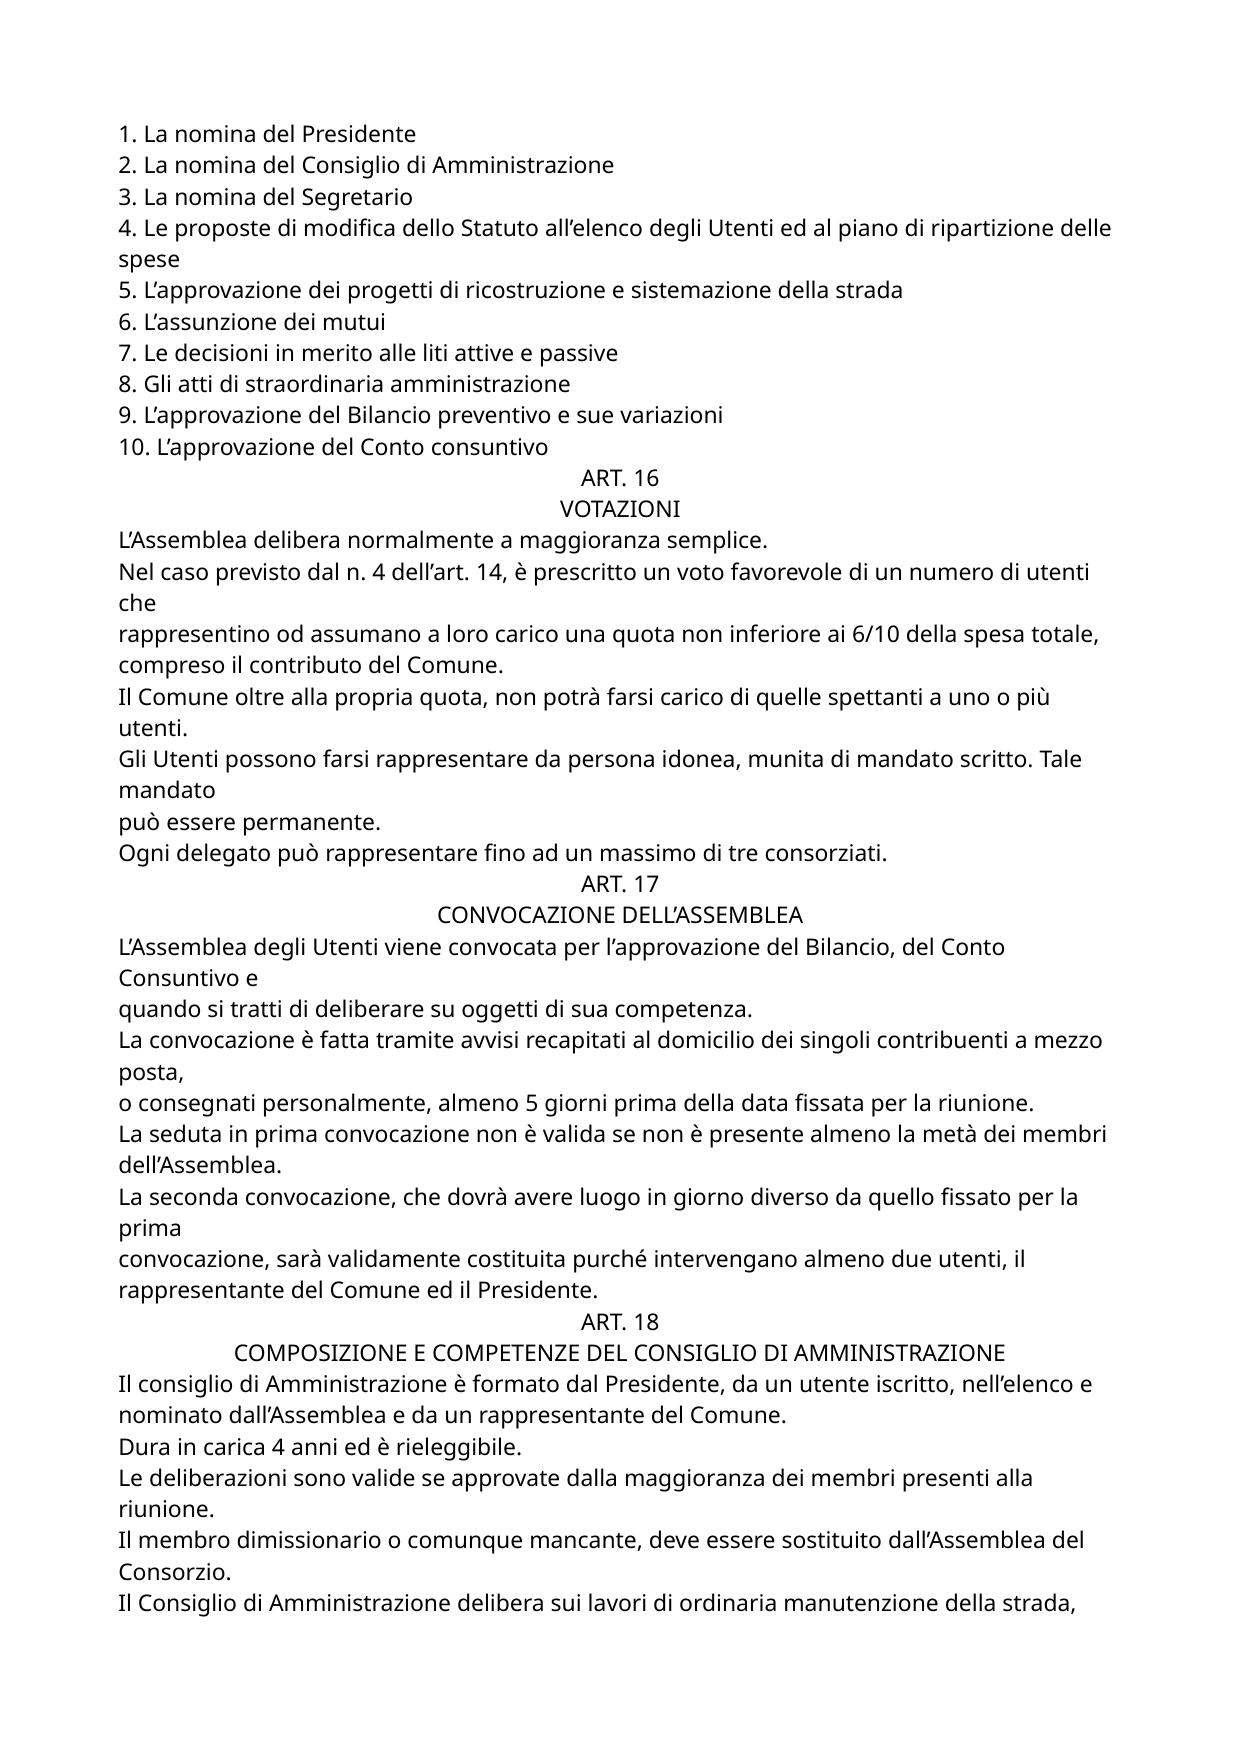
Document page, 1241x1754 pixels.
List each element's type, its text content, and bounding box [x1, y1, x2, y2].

text quando si tratti di deliberare su oggetti di sua competenza. [118, 993, 1122, 1024]
text Il Comune oltre alla propria quota, non potrà farsi carico di quelle spettanti a uno o più utenti. [118, 681, 1122, 743]
text 7. Le decisioni in merito alle liti attive e passive [118, 337, 1122, 368]
text rappresentino od assumano a loro carico una quota non inferiore ai 6/10 della spesa totale, [118, 618, 1122, 649]
text 2. La nomina del Consiglio di Amministrazione [118, 149, 1122, 181]
text 6. L’assunzione dei mutui [118, 306, 1122, 337]
text nominato dall’Assemblea e da un rappresentante del Comune. [118, 1399, 1122, 1431]
text Il consiglio di Amministrazione è formato dal Presidente, da un utente iscritto, nell’elenco e [118, 1368, 1122, 1399]
text COMPOSIZIONE E COMPETENZE DEL CONSIGLIO DI AMMINISTRAZIONE [118, 1337, 1122, 1368]
text 8. Gli atti di straordinaria amministrazione [118, 368, 1122, 399]
text compreso il contributo del Comune. [118, 649, 1122, 681]
text Nel caso previsto dal n. 4 dell’art. 14, è prescritto un voto favorevole di un numero di utenti che [118, 556, 1122, 618]
text L’Assemblea degli Utenti viene convocata per l’approvazione del Bilancio, del Conto Consuntivo e [118, 931, 1122, 993]
text 3. La nomina del Segretario [118, 181, 1122, 212]
text Ogni delegato può rappresentare fino ad un massimo di tre consorziati. [118, 837, 1122, 868]
text Dura in carica 4 anni ed è rieleggibile. [118, 1431, 1122, 1462]
text La seconda convocazione, che dovrà avere luogo in giorno diverso da quello fissato per la prima [118, 1181, 1122, 1243]
text può essere permanente. [118, 806, 1122, 837]
text Le deliberazioni sono valide se approvate dalla maggioranza dei membri presenti alla riunione. [118, 1462, 1122, 1524]
text 5. L’approvazione dei progetti di ricostruzione e sistemazione della strada [118, 274, 1122, 306]
text Il membro dimissionario o comunque mancante, deve essere sostituito dall’Assemblea del [118, 1524, 1122, 1556]
text 10. L’approvazione del Conto consuntivo [118, 431, 1122, 462]
text La seduta in prima convocazione non è valida se non è presente almeno la metà dei membri [118, 1118, 1122, 1149]
text 9. L’approvazione del Bilancio preventivo e sue variazioni [118, 399, 1122, 431]
text Gli Utenti possono farsi rappresentare da persona idonea, munita di mandato scritto. Tale mandato [118, 743, 1122, 806]
text 4. Le proposte di modifica dello Statuto all’elenco degli Utenti ed al piano di ripartizione delle spese [118, 212, 1122, 274]
text Il Consiglio di Amministrazione delibera sui lavori di ordinaria manutenzione della strada, [118, 1587, 1122, 1618]
text ART. 17 [118, 868, 1122, 899]
text o consegnati personalmente, almeno 5 giorni prima della data fissata per la riunione. [118, 1087, 1122, 1118]
text La convocazione è fatta tramite avvisi recapitati al domicilio dei singoli contribuenti a mezzo posta, [118, 1024, 1122, 1087]
text VOTAZIONI [118, 493, 1122, 524]
text ART. 18 [118, 1306, 1122, 1337]
text ART. 16 [118, 462, 1122, 493]
text dell’Assemblea. [118, 1149, 1122, 1181]
text Consorzio. [118, 1556, 1122, 1587]
text L’Assemblea delibera normalmente a maggioranza semplice. [118, 524, 1122, 556]
text 1. La nomina del Presidente [118, 118, 1122, 149]
text CONVOCAZIONE DELL’ASSEMBLEA [118, 899, 1122, 931]
text convocazione, sarà validamente costituita purché intervengano almeno due utenti, il [118, 1243, 1122, 1274]
text rappresentante del Comune ed il Presidente. [118, 1274, 1122, 1306]
